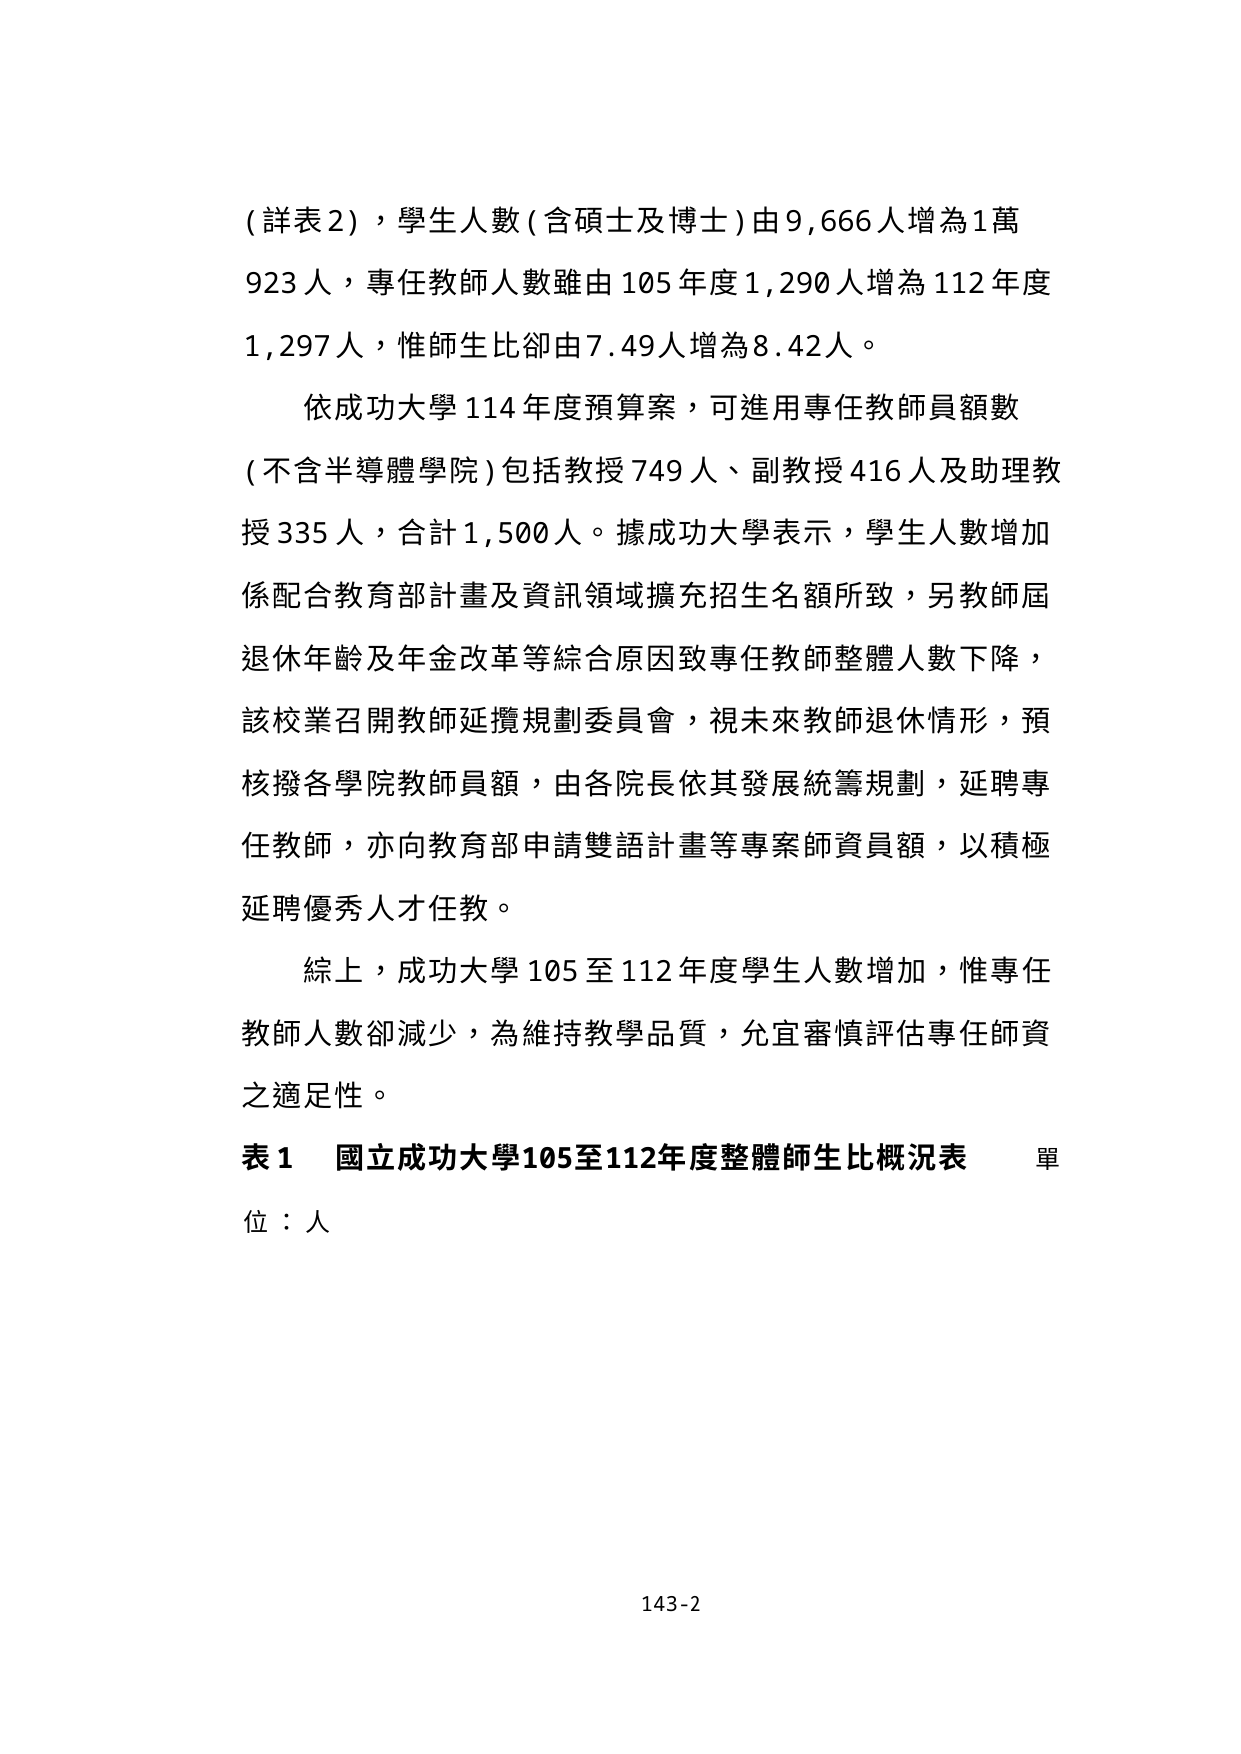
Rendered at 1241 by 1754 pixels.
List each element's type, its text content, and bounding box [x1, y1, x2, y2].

text 綜上，成功大學105至112年度學生人數增加，惟專任教師人數卻減少，為維持教學品質，允宜審慎評估專任師資之適足性。 [236, 927, 1063, 1115]
text 表1 國立成功大學105至112年度整體師生比概況表 單位：人 [236, 1115, 1063, 1240]
text 依成功大學114年度預算案，可進用專任教師員額數(不含半導體學院)包括教授749人、副教授416人及助理教授335人，合計1,500人。據成功大學表示，學生人數增加係配合教育部計畫及資訊領域擴充招生名額所致，另教師屆退休年齡及年金改革等綜合原因致專任教師整體人數下降，該校業召開教師延攬規劃委員會，視未來教師退休情形，預核撥各學院教師員額，由各院長依其發展統籌規劃，延聘專任教師，亦向教育部申請雙語計畫等專案師資員額，以積極延聘優秀人才任教。 [236, 365, 1063, 927]
text (詳表2)，學生人數(含碩士及博士)由9,666人增為1萬923人，專任教師人數雖由105年度1,290人增為112年度1,297人，惟師生比卻由7.49人增為8.42人。 [236, 177, 1063, 365]
